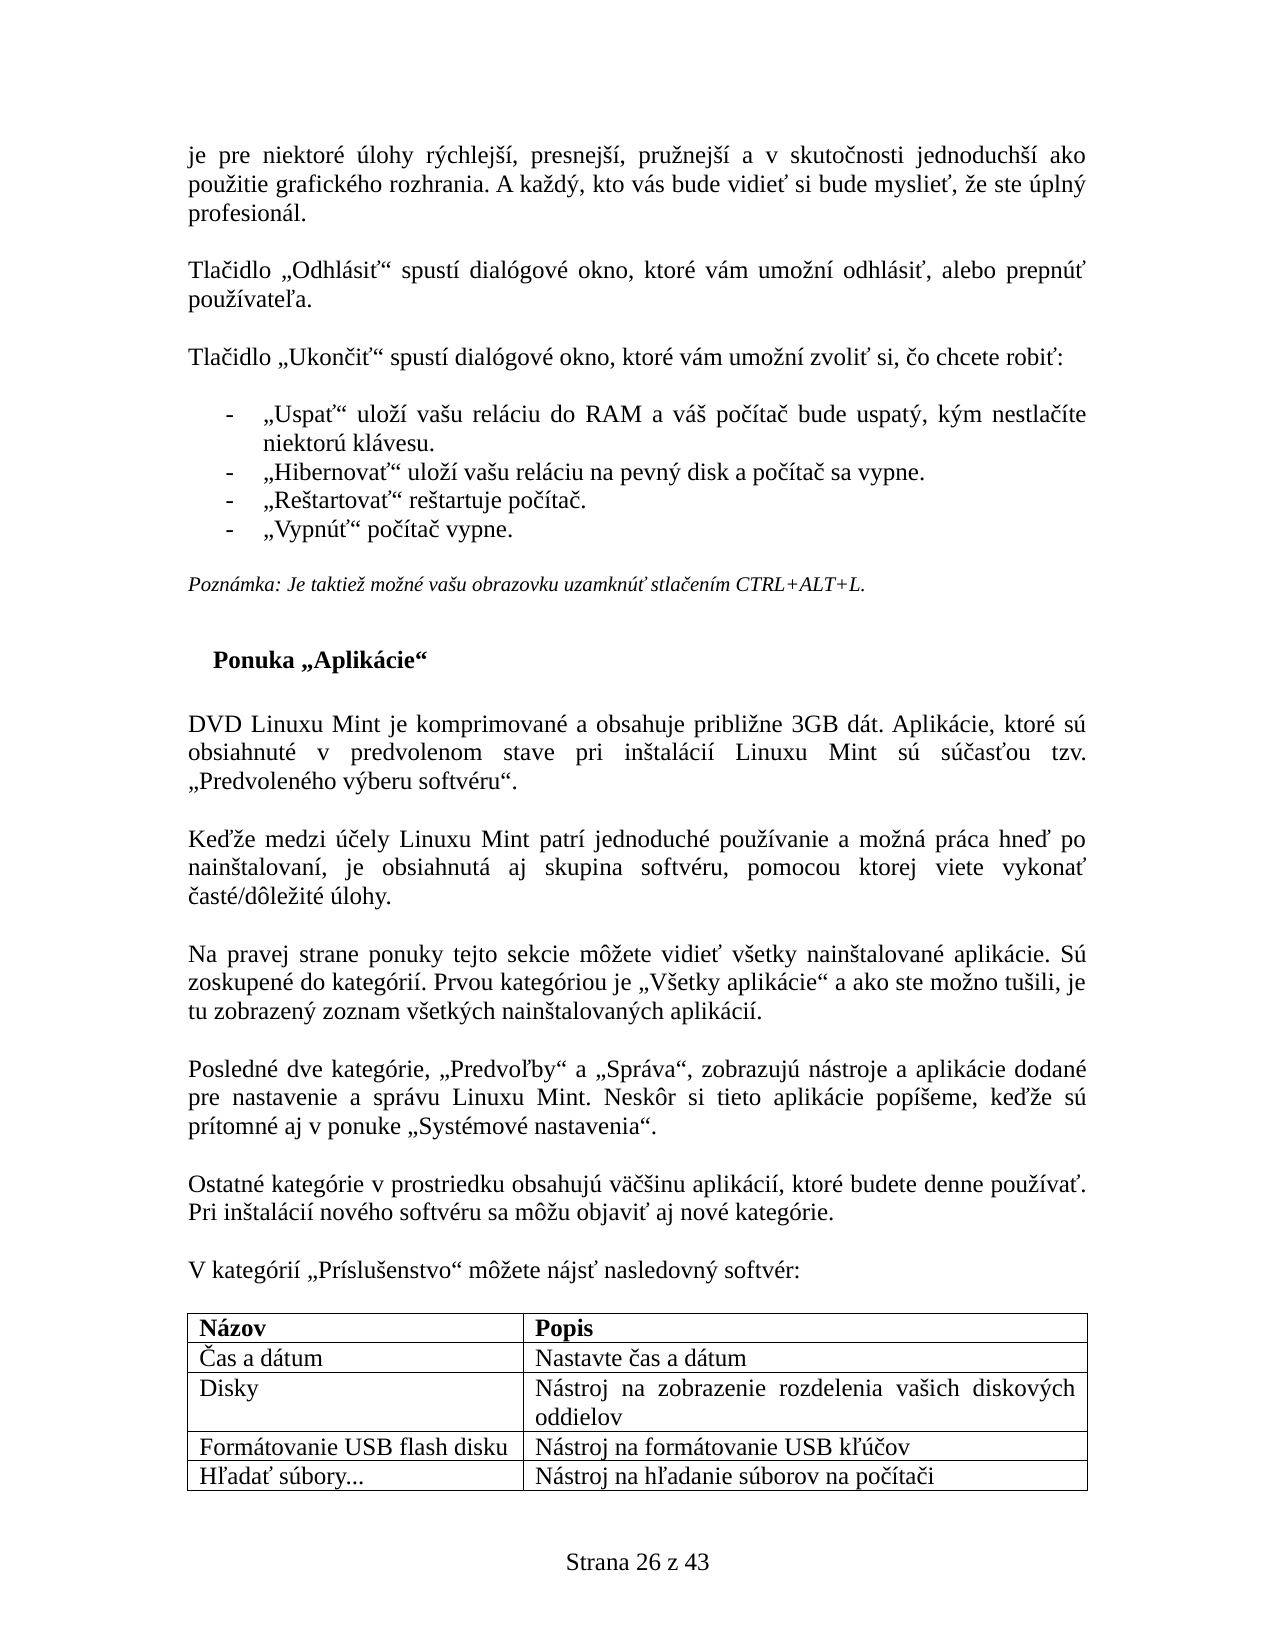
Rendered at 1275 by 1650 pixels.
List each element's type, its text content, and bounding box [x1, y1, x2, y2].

table_cell Disky [188, 1373, 523, 1431]
table_cell Čas a dátum [188, 1343, 523, 1372]
text V kategórií „Príslušenstvo“ môžete nájsť nasledovný softvér: [188, 1255, 1087, 1284]
table_cell Hľadať súbory... [188, 1461, 523, 1490]
text Poznámka: Je taktiež možné vašu obrazovku uzamknúť stlačením CTRL+ALT+L. [188, 572, 1087, 596]
text je pre niektoré úlohy rýchlejší, presnejší, pružnejší a v skutočnosti jednoduchší ako použitie grafického rozhrania. A každý, kto vás bude vidieť si bude myslieť, že ste úplný profesionál. [188, 141, 1087, 227]
table_cell Nástroj na zobrazenie rozdelenia vašich diskových oddielov [524, 1373, 1087, 1431]
table_cell Nástroj na hľadanie súborov na počítači [524, 1461, 1087, 1490]
text Keďže medzi účely Linuxu Mint patrí jednoduché používanie a možná práca hneď po nainštalovaní, je obsiahnutá aj skupina softvéru, pomocou ktorej viete vykonať časté/dôležité úlohy. [188, 824, 1087, 910]
subtitle Ponuka „Aplikácie“ [188, 645, 1087, 674]
table_cell Nastavte čas a dátum [524, 1343, 1087, 1372]
list „Hibernovať“ uloží vašu reláciu na pevný disk a počítač sa vypne. [225, 457, 1087, 486]
text Posledné dve kategórie, „Predvoľby“ a „Správa“, zobrazujú nástroje a aplikácie dodané pre nastavenie a správu Linuxu Mint. Neskôr si tieto aplikácie popíšeme, keďže sú prítomné aj v ponuke „Systémové nastavenia“. [188, 1054, 1087, 1140]
text Ostatné kategórie v prostriedku obsahujú väčšinu aplikácií, ktoré budete denne používať. Pri inštalácií nového softvéru sa môžu objaviť aj nové kategórie. [188, 1169, 1087, 1226]
text Tlačidlo „Ukončiť“ spustí dialógové okno, ktoré vám umožní zvoliť si, čo chcete robiť: [188, 342, 1087, 371]
table_header Názov [188, 1314, 523, 1342]
text Tlačidlo „Odhlásiť“ spustí dialógové okno, ktoré vám umožní odhlásiť, alebo prepnúť používateľa. [188, 256, 1087, 313]
table_cell Formátovanie USB flash disku [188, 1432, 523, 1460]
list „Vypnúť“ počítač vypne. [225, 514, 1087, 543]
table_header Popis [524, 1314, 1087, 1342]
table_cell Nástroj na formátovanie USB kľúčov [524, 1432, 1087, 1460]
list „Reštartovať“ reštartuje počítač. [225, 486, 1087, 514]
text Na pravej strane ponuky tejto sekcie môžete vidieť všetky nainštalované aplikácie. Sú zoskupené do kategórií. Prvou kategóriou je „Všetky aplikácie“ a ako ste možno tušili, je tu zobrazený zoznam všetkých nainštalovaných aplikácií. [188, 939, 1087, 1025]
text DVD Linuxu Mint je komprimované a obsahuje približne 3GB dát. Aplikácie, ktoré sú obsiahnuté v predvolenom stave pri inštalácií Linuxu Mint sú súčasťou tzv. „Predvoleného výberu softvéru“. [188, 709, 1087, 795]
list „Uspať“ uloží vašu reláciu do RAM a váš počítač bude uspatý, kým nestlačíte niektorú klávesu. [225, 399, 1087, 457]
